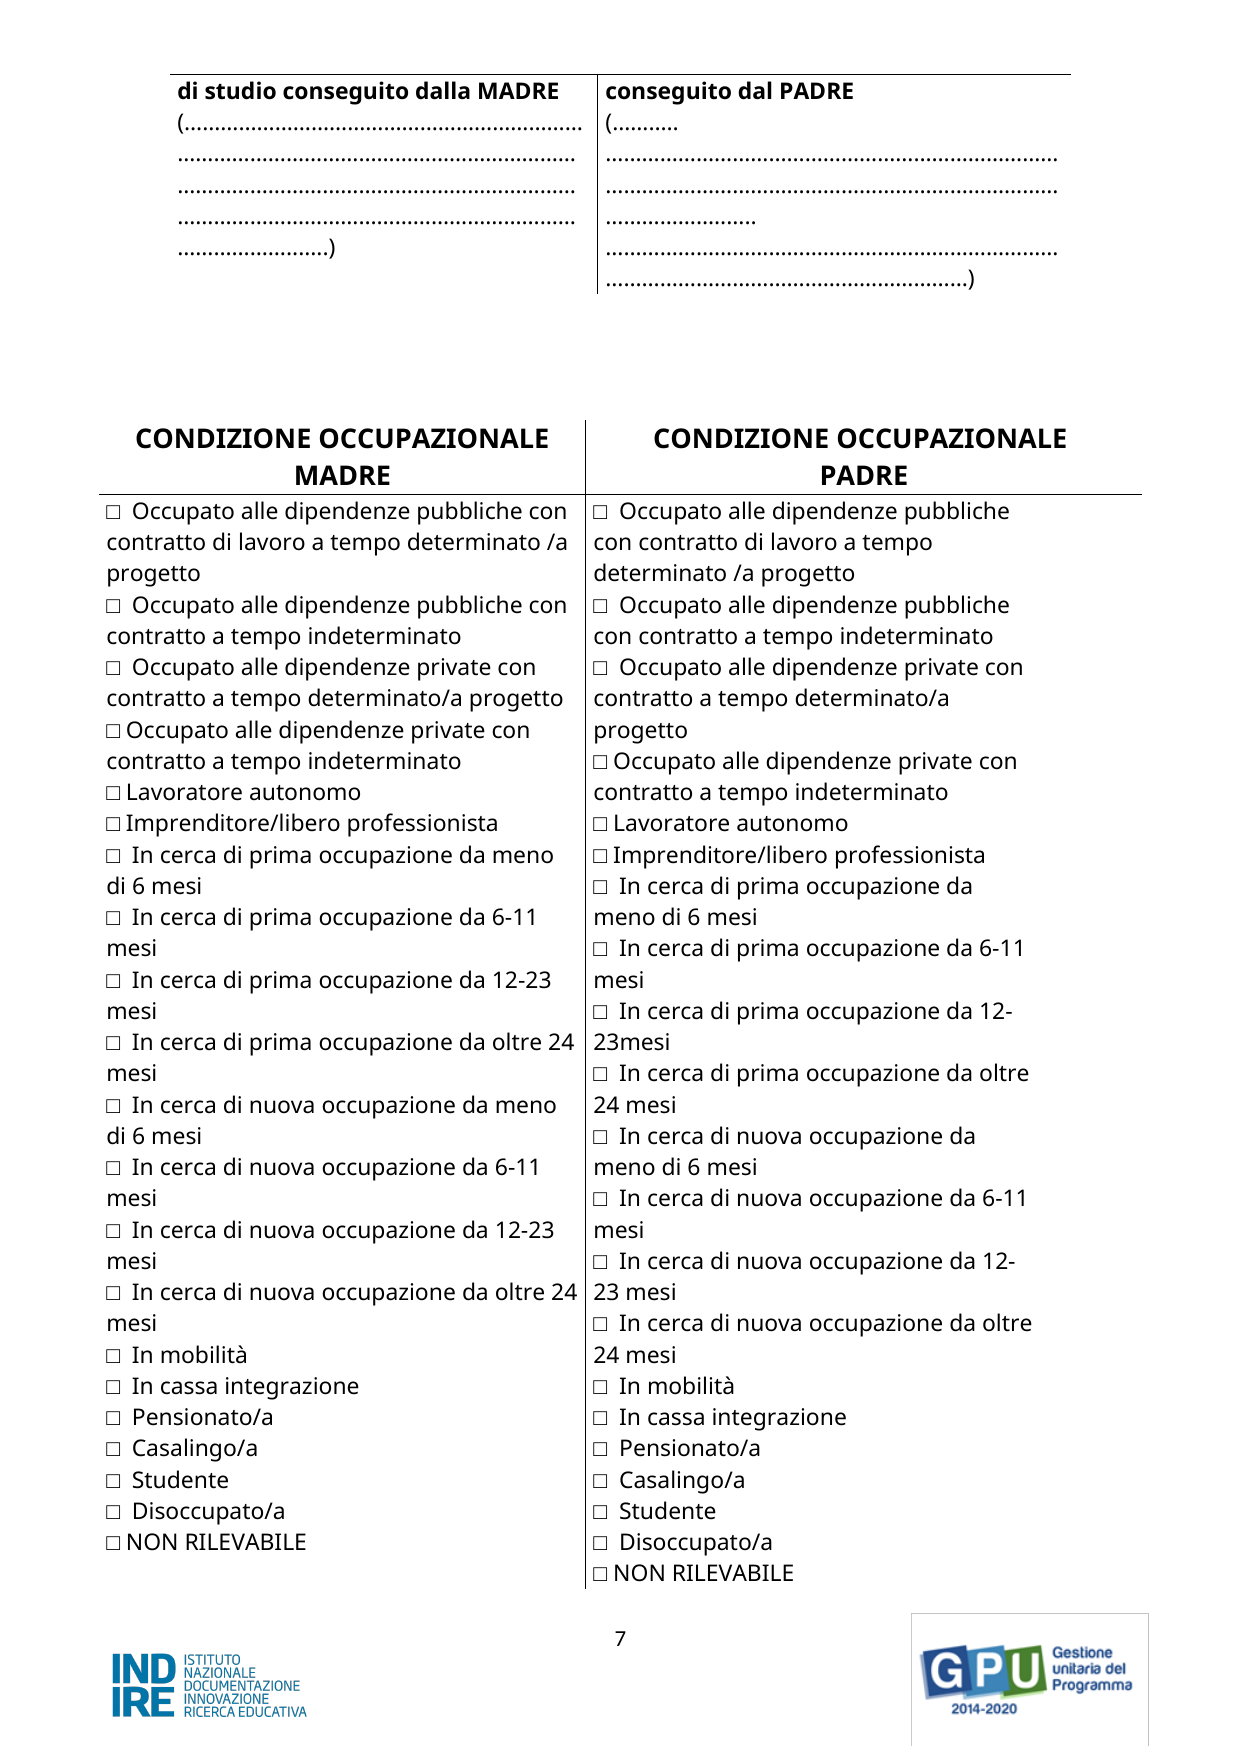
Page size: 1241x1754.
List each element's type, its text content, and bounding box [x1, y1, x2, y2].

table_cell di studio conseguito dalla MADRE (…………………………………………………………………………………………………………………………………………………………………………………………………………………………………………………………...….) [170, 75, 597, 293]
table_cell □ Occupato alle dipendenze pubbliche con contratto di lavoro a tempo determinato /a progetto □ Occupato alle dipendenze pubbliche con contratto a tempo indeterminato □ Occupato alle dipendenze private con contratto a tempo determinato/a progetto □ Occupato alle dipendenze private con contratto a tempo indeterminato □ Lavoratore autonomo □ Imprenditore/libero professionista □ In cerca di prima occupazione da meno di 6 mesi □ In cerca di prima occupazione da 6-11 mesi □ In cerca di prima occupazione da 12-23mesi □ In cerca di prima occupazione da oltre 24 mesi □ In cerca di nuova occupazione da meno di 6 mesi □ In cerca di nuova occupazione da 6-11 mesi □ In cerca di nuova occupazione da 12-23 mesi □ In cerca di nuova occupazione da oltre 24 mesi □ In mobilità □ In cassa integrazione □ Pensionato/a □ Casalingo/a □ Studente □ Disoccupato/a □ NON RILEVABILE [586, 495, 1042, 1588]
table_cell □ Occupato alle dipendenze pubbliche con contratto di lavoro a tempo determinato /a progetto □ Occupato alle dipendenze pubbliche con contratto a tempo indeterminato □ Occupato alle dipendenze private con contratto a tempo determinato/a progetto □ Occupato alle dipendenze private con contratto a tempo indeterminato □ Lavoratore autonomo □ Imprenditore/libero professionista □ In cerca di prima occupazione da meno di 6 mesi □ In cerca di prima occupazione da 6-11 mesi □ In cerca di prima occupazione da 12-23 mesi □ In cerca di prima occupazione da oltre 24 mesi □ In cerca di nuova occupazione da meno di 6 mesi □ In cerca di nuova occupazione da 6-11 mesi □ In cerca di nuova occupazione da 12-23 mesi □ In cerca di nuova occupazione da oltre 24 mesi □ In mobilità □ In cassa integrazione □ Pensionato/a □ Casalingo/a □ Studente □ Disoccupato/a □ NON RILEVABILE [99, 495, 585, 1588]
table_header CONDIZIONE OCCUPAZIONALE PADRE [586, 420, 1142, 494]
table_cell conseguito dal PADRE (………..……………………………………………………………………………………………………………………………………………………..…..………………………………………………………………………………………………………………………) [598, 75, 1071, 293]
table_cell [1042, 495, 1142, 1588]
table_header CONDIZIONE OCCUPAZIONALE MADRE [99, 420, 585, 494]
